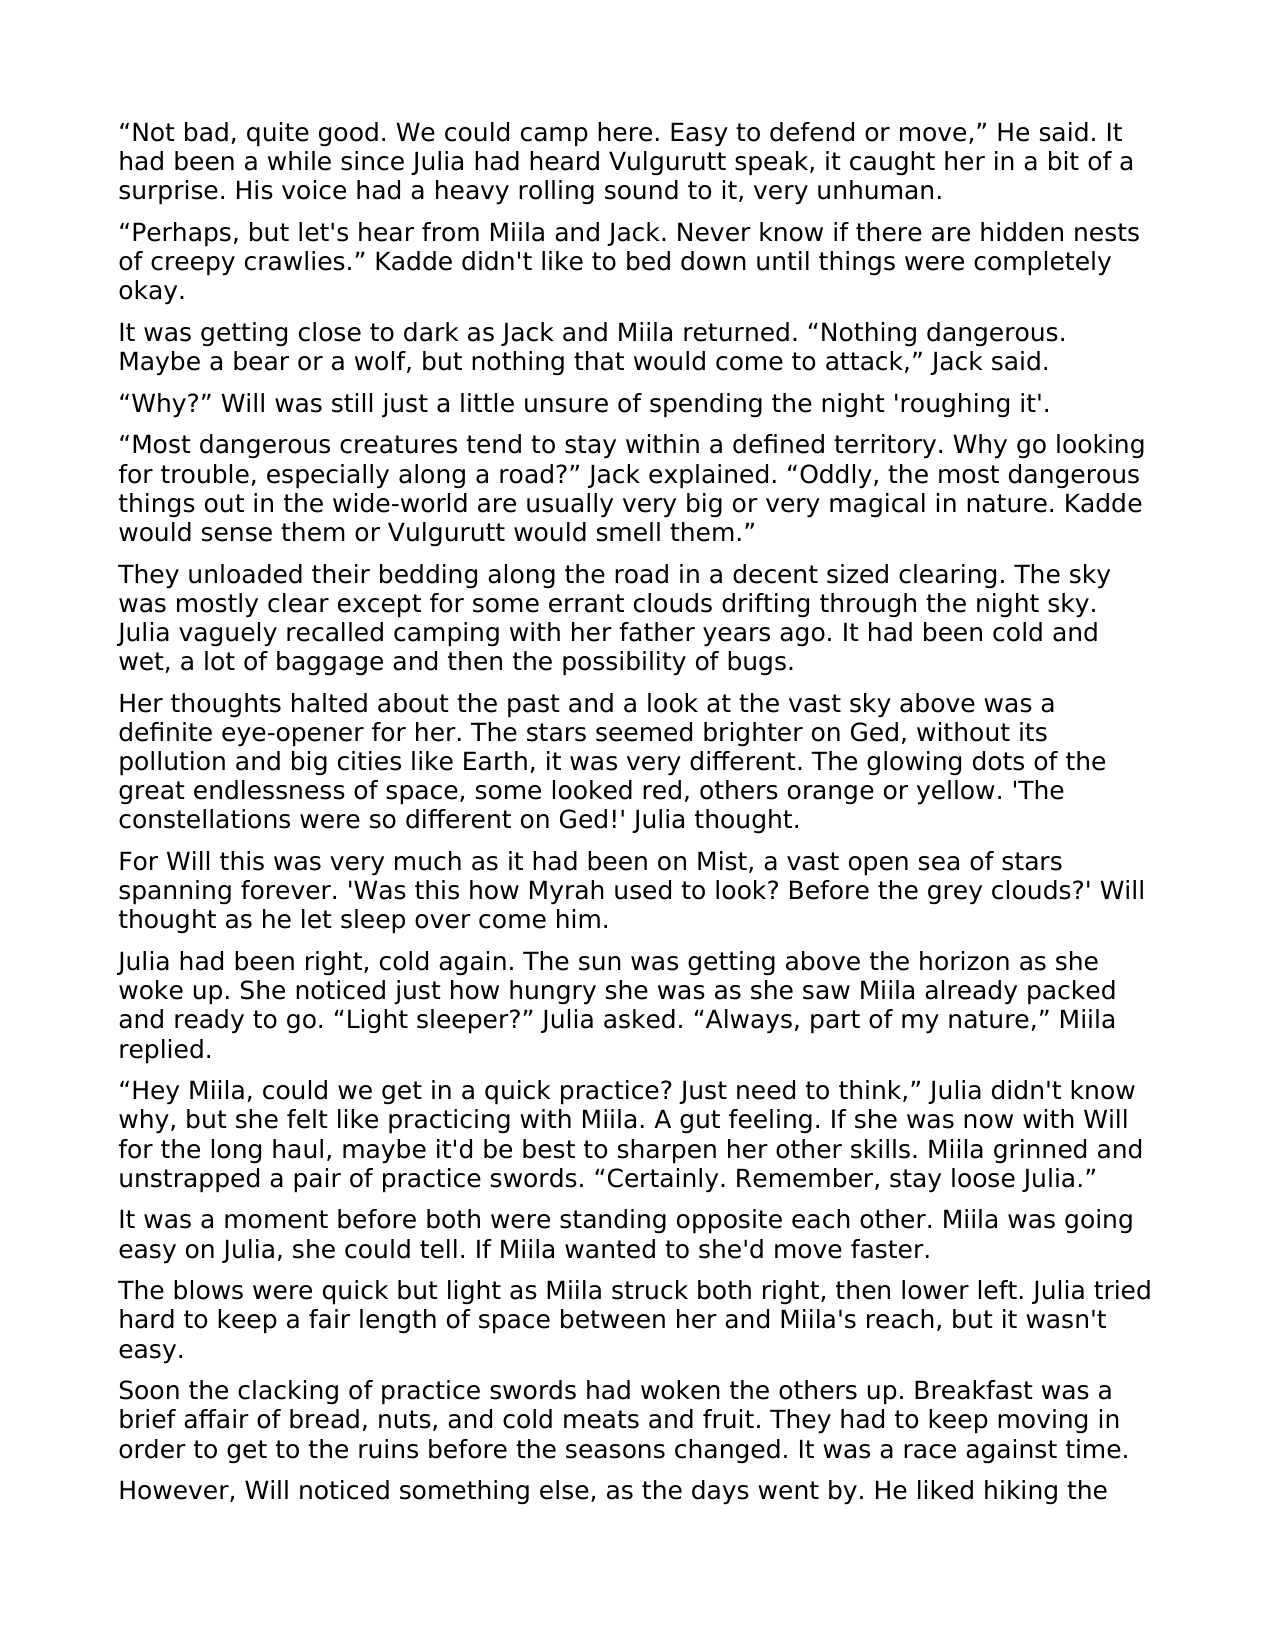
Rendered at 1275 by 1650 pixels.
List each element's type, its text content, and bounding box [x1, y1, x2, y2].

text “Most dangerous creatures tend to stay within a defined territory. Why go looking for trouble, especially along a road?” Jack explained. “Oddly, the most dangerous things out in the wide-world are usually very big or very magical in nature. Kadde would sense them or Vulgurutt would smell them.” [118, 431, 1157, 547]
text Julia had been right, cold again. The sun was getting above the horizon as she woke up. She noticed just how hungry she was as she saw Miila already packed and ready to go. “Light sleeper?” Julia asked. “Always, part of my nature,” Miila replied. [118, 947, 1157, 1064]
text “Not bad, quite good. We could camp here. Easy to defend or move,” He said. It had been a while since Julia had heard Vulgurutt speak, it caught her in a bit of a surprise. His voice had a heavy rolling sound to it, very unhuman. [118, 118, 1157, 206]
text The blows were quick but light as Miila struck both right, then lower left. Julia tried hard to keep a fair length of space between her and Miila's reach, but it wasn't easy. [118, 1276, 1157, 1364]
text It was getting close to dark as Jack and Miila returned. “Nothing dangerous. Maybe a bear or a wolf, but nothing that would come to attack,” Jack said. [118, 318, 1157, 376]
text They unloaded their bedding along the road in a decent sized clearing. The sky was mostly clear except for some errant clouds drifting through the night sky. Julia vaguely recalled camping with her father years ago. It had been cold and wet, a lot of baggage and then the possibility of bugs. [118, 560, 1157, 676]
text However, Will noticed something else, as the days went by. He liked hiking the [118, 1476, 1157, 1506]
text It was a moment before both were standing opposite each other. Miila was going easy on Julia, she could tell. If Miila wanted to she'd move faster. [118, 1206, 1157, 1264]
text “Perhaps, but let's hear from Miila and Jack. Never know if there are hidden nests of creepy crawlies.” Kadde didn't like to bed down until things were completely okay. [118, 218, 1157, 306]
text For Will this was very much as it had been on Mist, a vast open sea of stars spanning forever. 'Was this how Myrah used to look? Before the grey clouds?' Will thought as he let sleep over come him. [118, 847, 1157, 935]
text Her thoughts halted about the past and a look at the vast sky above was a definite eye-opener for her. The stars seemed brighter on Ged, without its pollution and big cities like Earth, it was very different. The glowing dots of the great endlessness of space, some looked red, others orange or yellow. 'The constellations were so different on Ged!' Julia thought. [118, 689, 1157, 835]
text “Hey Miila, could we get in a quick practice? Just need to think,” Julia didn't know why, but she felt like practicing with Miila. A gut feeling. If she was now with Will for the long haul, maybe it'd be best to sharpen her other skills. Miila grinned and unstrapped a pair of practice swords. “Certainly. Remember, stay loose Julia.” [118, 1076, 1157, 1193]
text “Why?” Will was still just a little unsure of spending the night 'roughing it'. [118, 389, 1157, 418]
text Soon the clacking of practice swords had woken the others up. Breakfast was a brief affair of bread, nuts, and cold meats and fruit. They had to keep moving in order to get to the ruins before the seasons changed. It was a race against time. [118, 1376, 1157, 1464]
